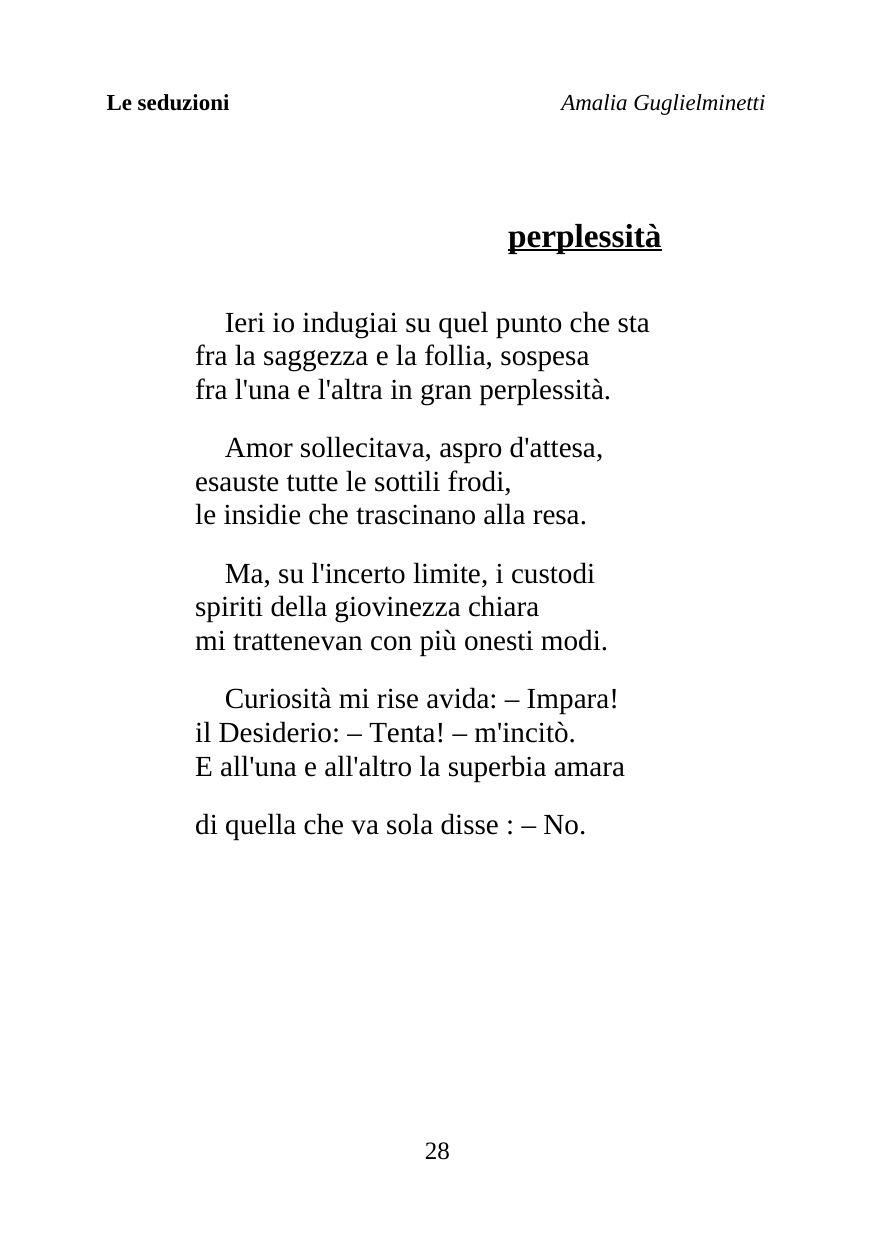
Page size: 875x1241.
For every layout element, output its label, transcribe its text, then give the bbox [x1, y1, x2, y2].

text Ieri io indugiai su quel punto che sta fra la saggezza e la follia, sospesa fra l'una e l'altra in gran perplessità. [195, 305, 768, 405]
text Amor sollecitava, aspro d'attesa, esauste tutte le sottili frodi, le insidie che trascinano alla resa. [195, 430, 768, 531]
text Ma, su l'incerto limite, i custodi spiriti della giovinezza chiara mi trattenevan con più onesti modi. [195, 556, 768, 657]
subtitle perplessità [402, 216, 768, 255]
text Curiosità mi rise avida: – Impara! il Desiderio: – Tenta! – m'incitò. E all'una e all'altro la superbia amara [195, 682, 768, 782]
text di quella che va sola disse : – No. [195, 807, 768, 841]
